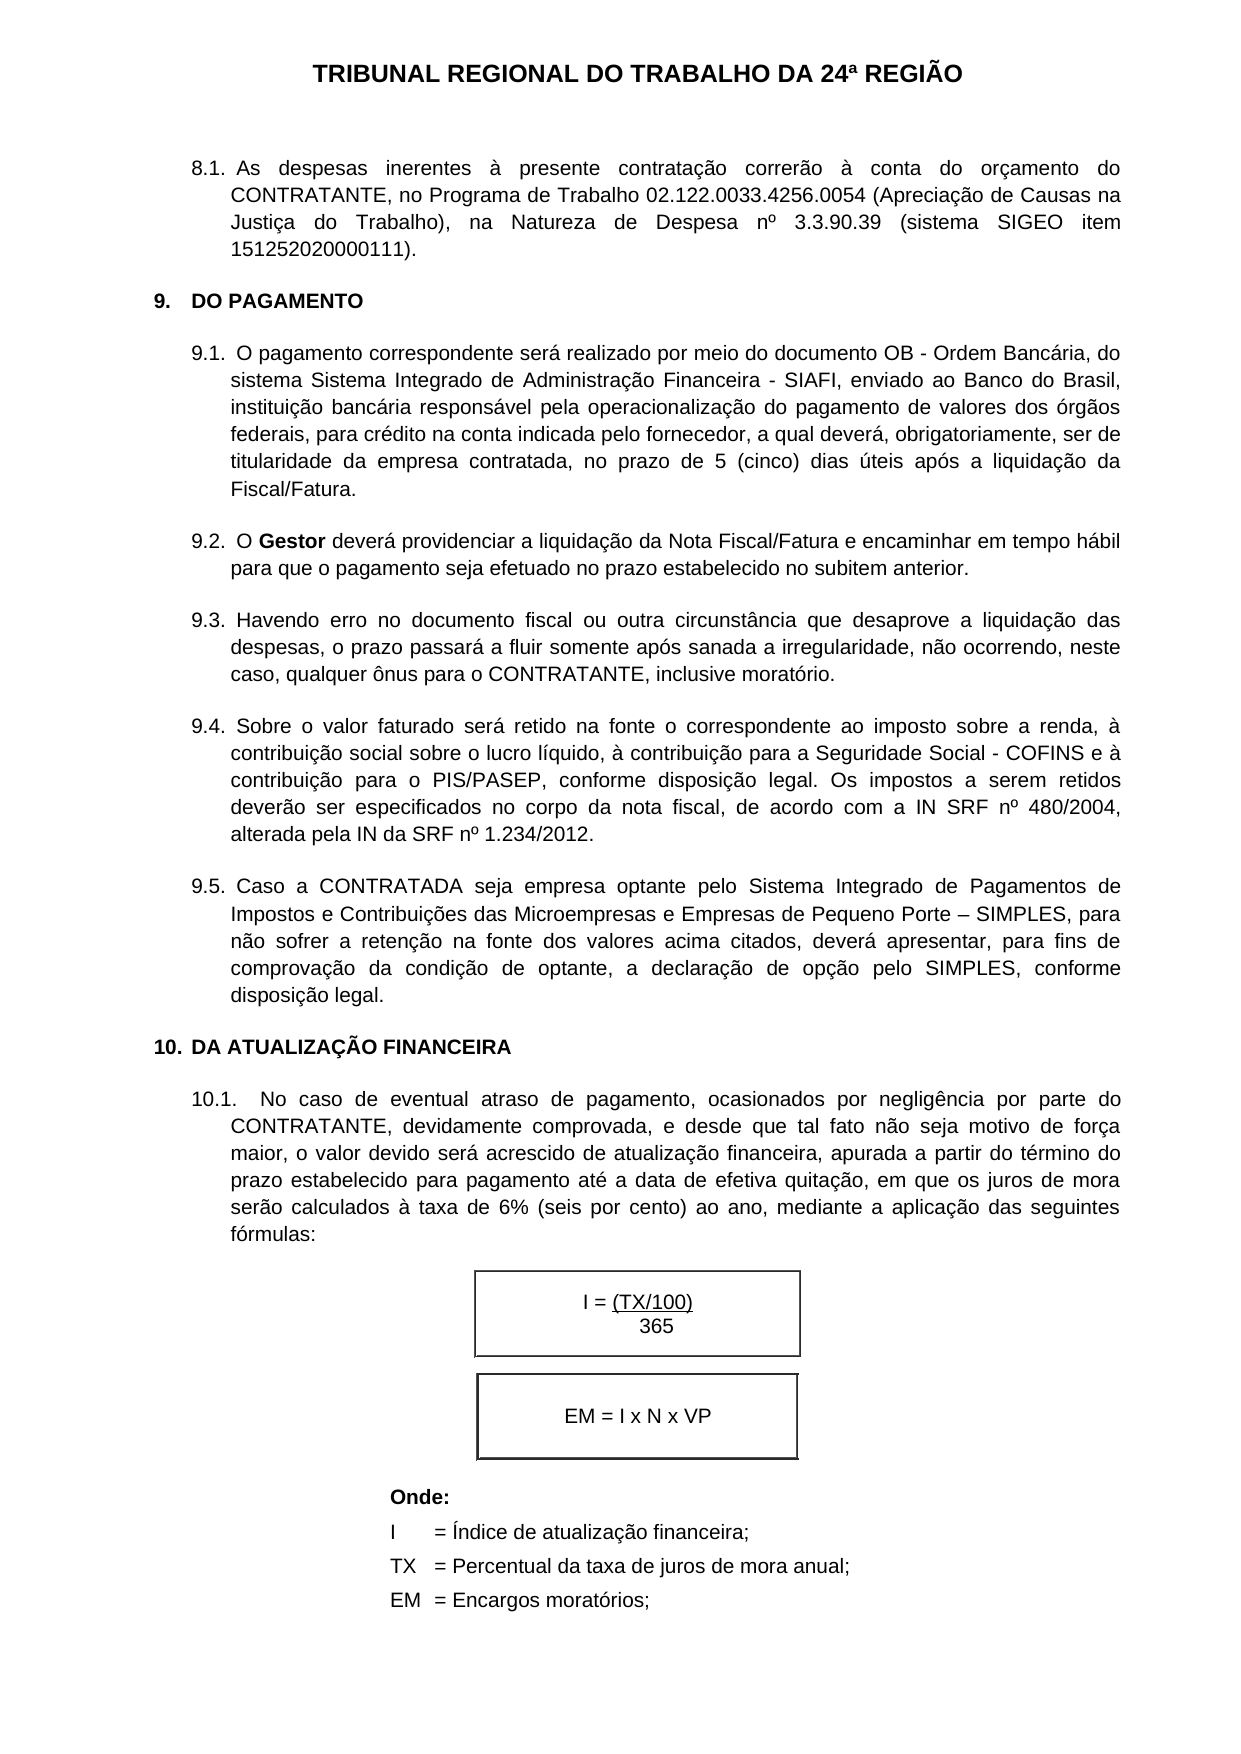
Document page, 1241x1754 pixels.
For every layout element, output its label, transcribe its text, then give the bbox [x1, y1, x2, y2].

list Caso a CONTRATADA seja empresa optante pelo Sistema Integrado de Pagamentos de Impostos e Contribuições das Microempresas e Empresas de Pequeno Porte – SIMPLES, para não sofrer a retenção na fonte dos valores acima citados, deverá apresentar, para fins de comprovação da condição de optante, a declaração de opção pelo SIMPLES, conforme disposição legal. [191, 872, 1122, 1008]
list Sobre o valor faturado será retido na fonte o correspondente ao imposto sobre a renda, à contribuição social sobre o lucro líquido, à contribuição para a Seguridade Social - COFINS e à contribuição para o PIS/PASEP, conforme disposição legal. Os impostos a serem retidos deverão ser especificados no corpo da nota fiscal, de acordo com a IN SRF nº 480/2004, alterada pela IN da SRF nº 1.234/2012. [191, 712, 1122, 847]
text I = Índice de atualização financeira; [390, 1519, 1122, 1543]
list O pagamento correspondente será realizado por meio do documento OB - Ordem Bancária, do sistema Sistema Integrado de Administração Financeira - SIAFI, enviado ao Banco do Brasil, instituição bancária responsável pela operacionalização do pagamento de valores dos órgãos federais, para crédito na conta indicada pelo fornecedor, a qual deverá, obrigatoriamente, ser de titularidade da empresa contratada, no prazo de 5 (cinco) dias úteis após a liquidação da Fiscal/Fatura. [191, 339, 1122, 501]
list DO PAGAMENTO [153, 287, 1122, 314]
list No caso de eventual atraso de pagamento, ocasionados por negligência por parte do CONTRATANTE, devidamente comprovada, e desde que tal fato não seja motivo de força maior, o valor devido será acrescido de atualização financeira, apurada a partir do término do prazo estabelecido para pagamento até a data de efetiva quitação, em que os juros de mora serão calculados à taxa de 6% (seis por cento) ao ano, mediante a aplicação das seguintes fórmulas: [191, 1085, 1122, 1247]
list Havendo erro no documento fiscal ou outra circunstância que desaprove a liquidação das despesas, o prazo passará a fluir somente após sanada a irregularidade, não ocorrendo, neste caso, qualquer ônus para o CONTRATANTE, inclusive moratório. [191, 606, 1122, 687]
text TX = Percentual da taxa de juros de mora anual; [390, 1554, 1122, 1578]
table_header EM = I x N x VP [480, 1376, 796, 1457]
list DA ATUALIZAÇÃO FINANCEIRA [153, 1033, 1122, 1060]
text EM = Encargos moratórios; [390, 1588, 1122, 1612]
list As despesas inerentes à presente contratação correrão à conta do orçamento do CONTRATANTE, no Programa de Trabalho 02.122.0033.4256.0054 (Apreciação de Causas na Justiça do Trabalho), na Natureza de Despesa nº 3.3.90.39 (sistema SIGEO item 151252020000111). [191, 153, 1122, 262]
list O Gestor deverá providenciar a liquidação da Nota Fiscal/Fatura e encaminhar em tempo hábil para que o pagamento seja efetuado no prazo estabelecido no subitem anterior. [191, 526, 1122, 581]
table_header I = (TX/100) 365 [477, 1273, 799, 1355]
text Onde: [390, 1485, 1122, 1509]
